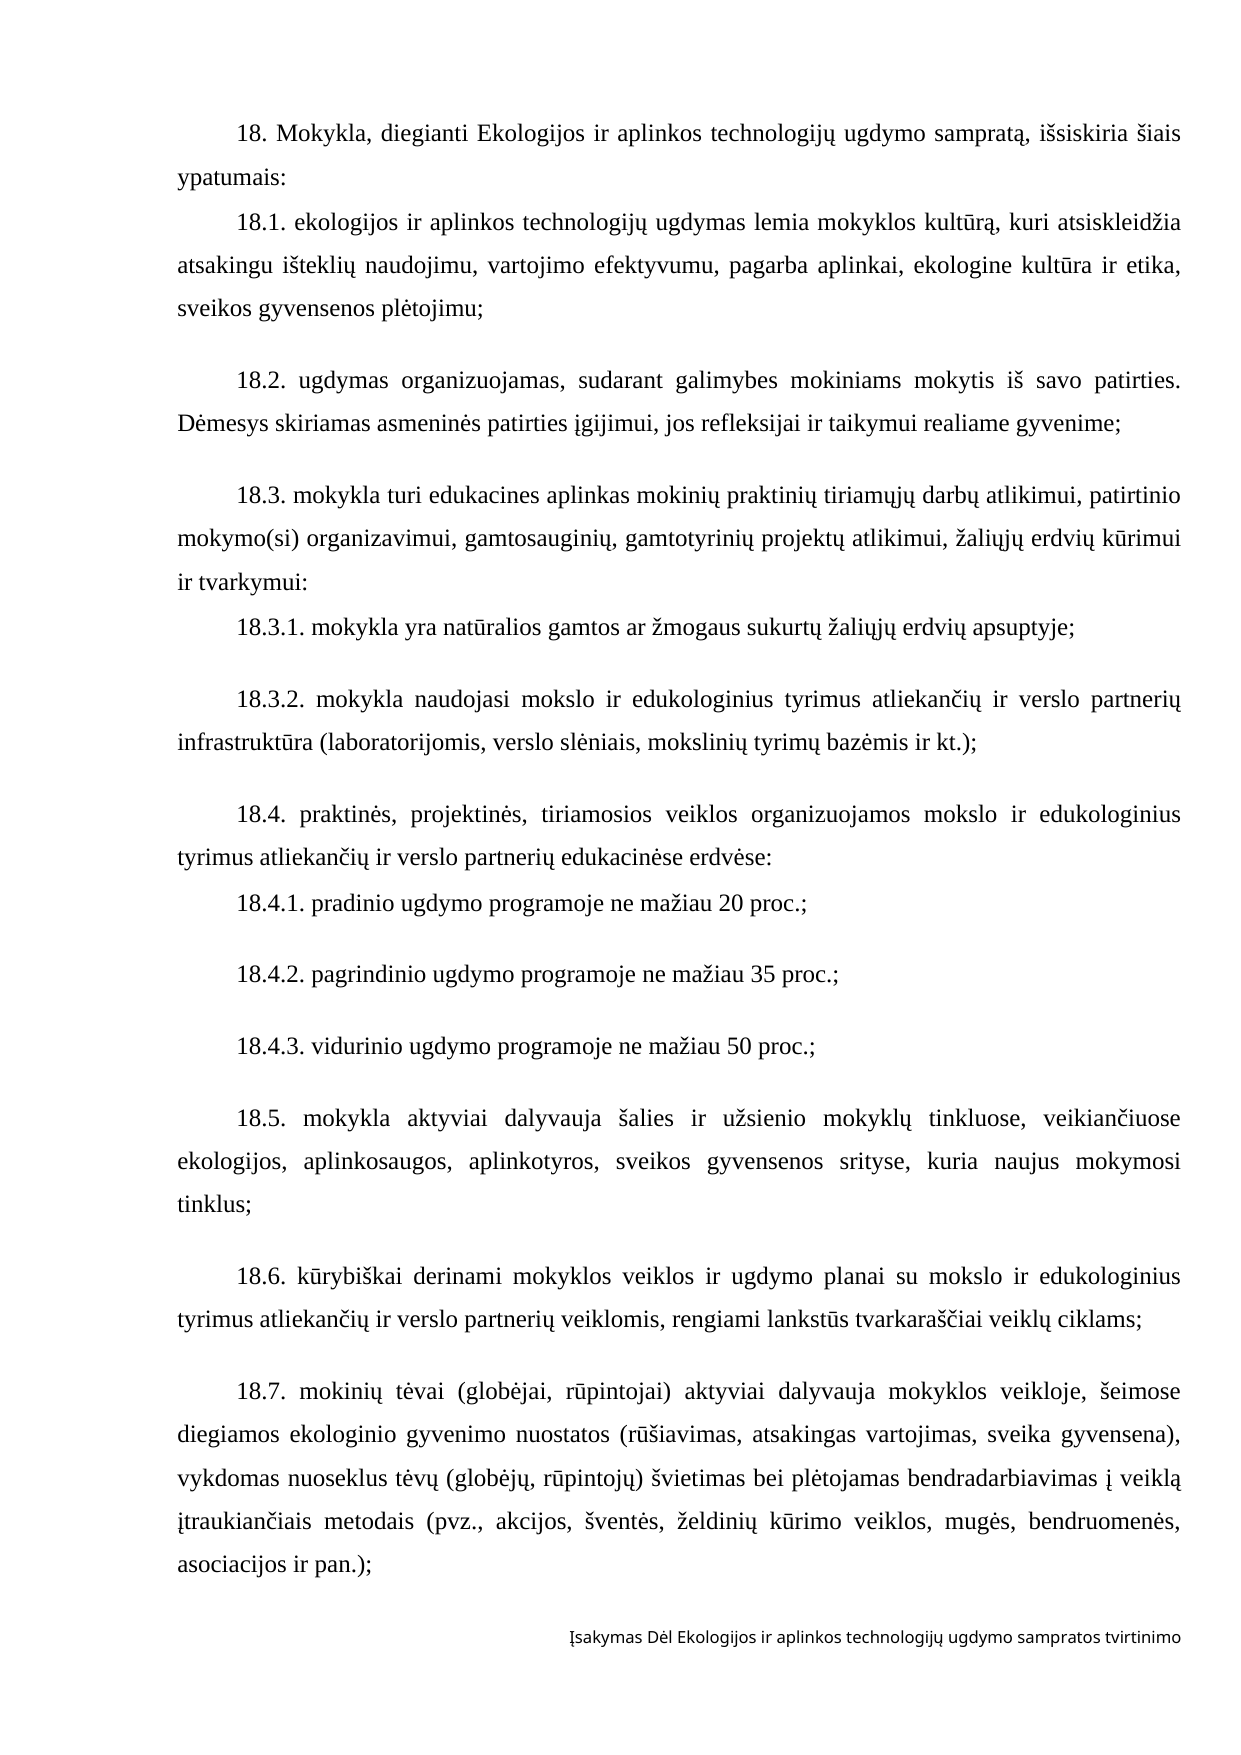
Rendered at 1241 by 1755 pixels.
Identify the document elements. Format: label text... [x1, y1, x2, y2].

text 18.7. mokinių tėvai (globėjai, rūpintojai) aktyviai dalyvauja mokyklos veikloje, šeimose diegiamos ekologinio gyvenimo nuostatos (rūšiavimas, atsakingas vartojimas, sveika gyvensena), vykdomas nuoseklus tėvų (globėjų, rūpintojų) švietimas bei plėtojamas bendradarbiavimas į veiklą įtraukiančiais metodais (pvz., akcijos, šventės, želdinių kūrimo veiklos, mugės, bendruomenės, asociacijos ir pan.); [177, 1376, 1182, 1578]
text 18.3.2. mokykla naudojasi mokslo ir edukologinius tyrimus atliekančių ir verslo partnerių infrastruktūra (laboratorijomis, verslo slėniais, mokslinių tyrimų bazėmis ir kt.); [177, 684, 1182, 756]
text 18.4.2. pagrindinio ugdymo programoje ne mažiau 35 proc.; [177, 959, 1182, 988]
text 18.3. mokykla turi edukacines aplinkas mokinių praktinių tiriamųjų darbų atlikimui, patirtinio mokymo(si) organizavimui, gamtosauginių, gamtotyrinių projektų atlikimui, žaliųjų erdvių kūrimui ir tvarkymui: [177, 480, 1182, 595]
text 18.1. ekologijos ir aplinkos technologijų ugdymas lemia mokyklos kultūrą, kuri atsiskleidžia atsakingu išteklių naudojimu, vartojimo efektyvumu, pagarba aplinkai, ekologine kultūra ir etika, sveikos gyvensenos plėtojimu; [177, 207, 1182, 322]
text 18.3.1. mokykla yra natūralios gamtos ar žmogaus sukurtų žaliųjų erdvių apsuptyje; [177, 612, 1182, 641]
text 18.4. praktinės, projektinės, tiriamosios veiklos organizuojamos mokslo ir edukologinius tyrimus atliekančių ir verslo partnerių edukacinėse erdvėse: [177, 799, 1182, 871]
text 18.4.1. pradinio ugdymo programoje ne mažiau 20 proc.; [177, 888, 1182, 916]
text 18.6. kūrybiškai derinami mokyklos veiklos ir ugdymo planai su mokslo ir edukologinius tyrimus atliekančių ir verslo partnerių veiklomis, rengiami lankstūs tvarkaraščiai veiklų ciklams; [177, 1261, 1182, 1333]
text 18.5. mokykla aktyviai dalyvauja šalies ir užsienio mokyklų tinkluose, veikiančiuose ekologijos, aplinkosaugos, aplinkotyros, sveikos gyvensenos srityse, kuria naujus mokymosi tinklus; [177, 1103, 1182, 1218]
text 18.4.3. vidurinio ugdymo programoje ne mažiau 50 proc.; [177, 1031, 1182, 1060]
text 18. Mokykla, diegianti Ekologijos ir aplinkos technologijų ugdymo sampratą, išsiskiria šiais ypatumais: [177, 118, 1182, 190]
text 18.2. ugdymas organizuojamas, sudarant galimybes mokiniams mokytis iš savo patirties. Dėmesys skiriamas asmeninės patirties įgijimui, jos refleksijai ir taikymui realiame gyvenime; [177, 365, 1182, 437]
